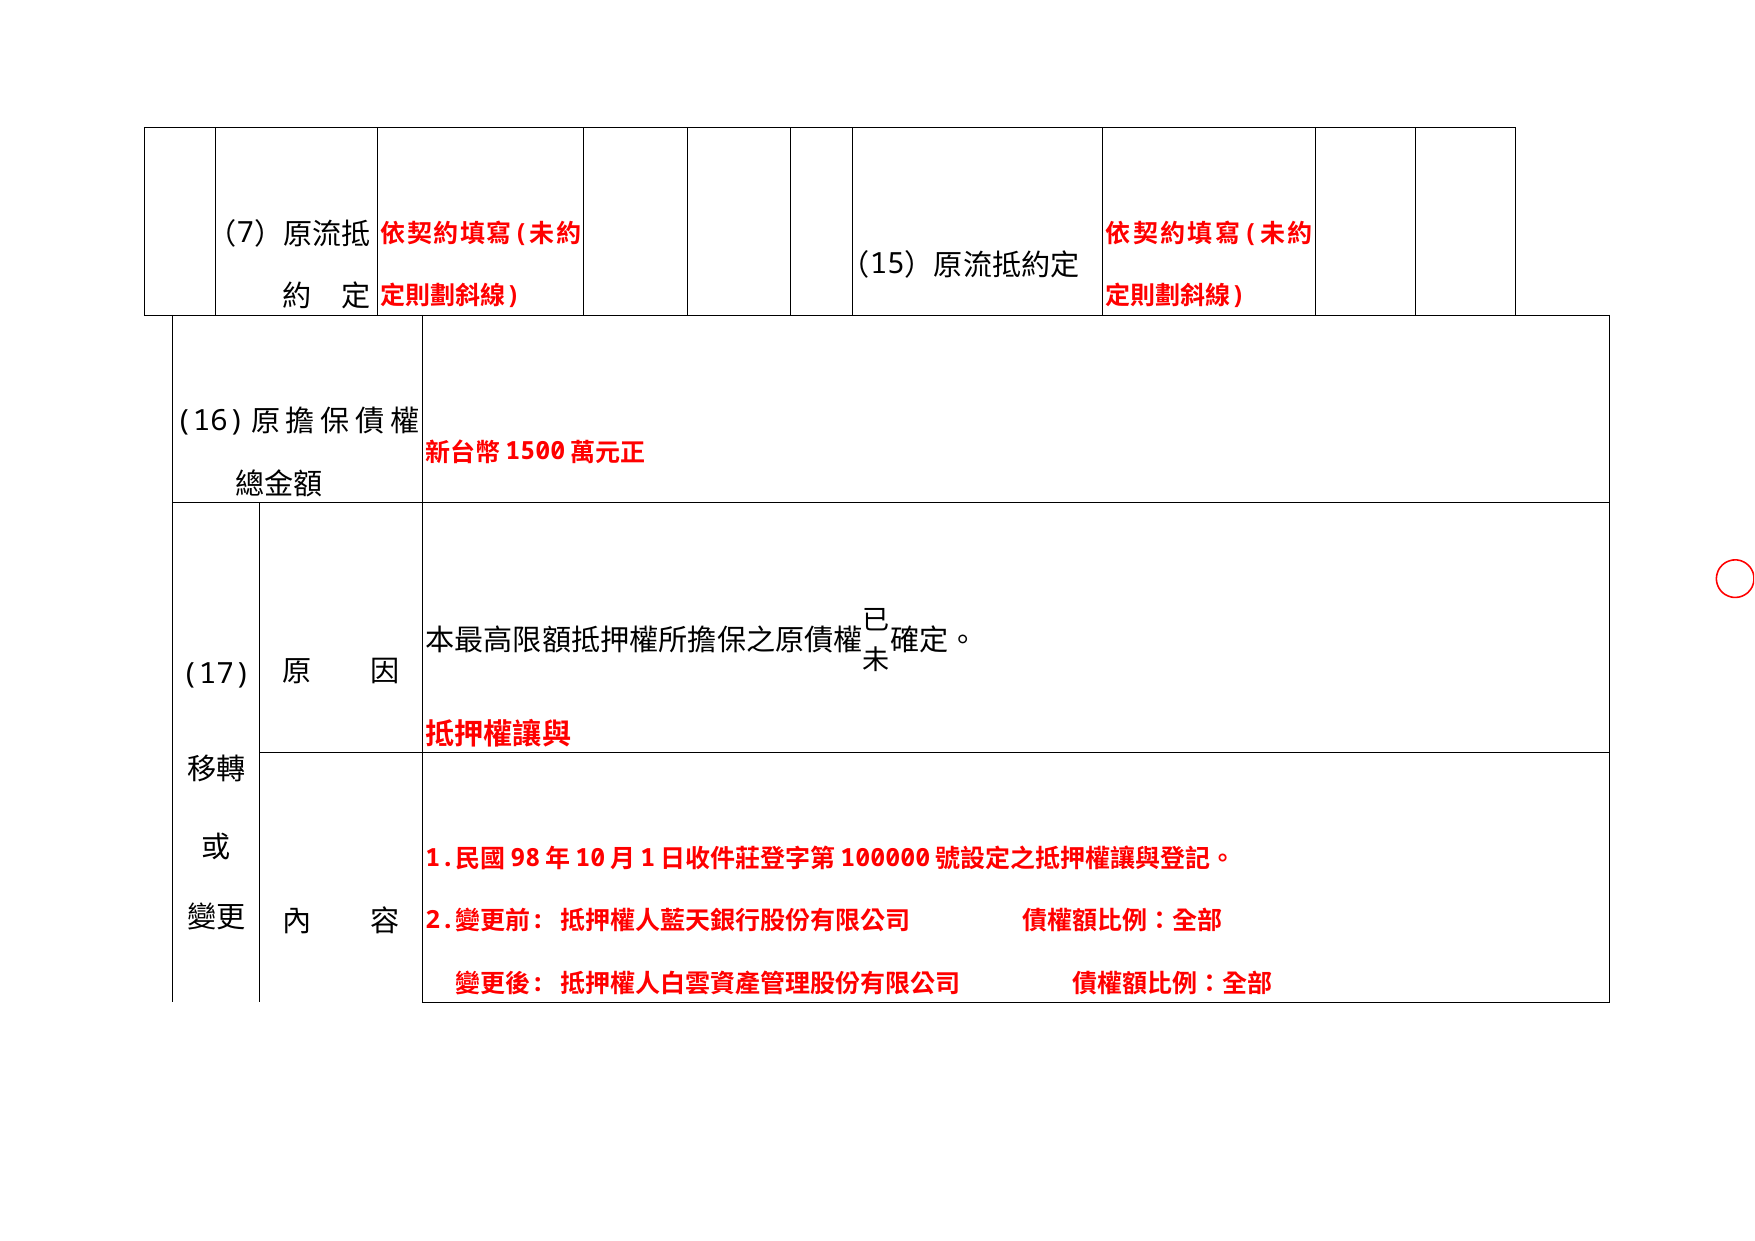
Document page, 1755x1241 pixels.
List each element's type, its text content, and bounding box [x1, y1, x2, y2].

table_cell [1316, 128, 1415, 315]
table_cell （7）原流抵約 定 [216, 128, 377, 315]
table_cell 依契約填寫(未約定則劃斜線) [378, 128, 583, 315]
table_cell （15）原流抵約定 [853, 128, 1102, 315]
table_cell [1416, 128, 1515, 315]
table_cell 建 物 標 示 [791, 128, 852, 315]
table_cell [584, 128, 687, 315]
table_cell 內 容 [260, 753, 422, 1002]
table_cell 新台幣1500萬元正 [423, 316, 1609, 502]
table_cell (16)原擔保債權總金額 [173, 316, 422, 502]
table_cell [1516, 127, 1610, 315]
table_cell [688, 128, 790, 315]
table_cell [144, 502, 172, 752]
table_cell [144, 752, 172, 1002]
table_cell 本最高限額抵押權所擔保之原債權已未確定。 抵押權讓與 [423, 503, 1609, 752]
table_cell 1.民國98年10月1日收件莊登字第100000號設定之抵押權讓與登記。 2.變更前: 抵押權人藍天銀行股份有限公司 債權額比例：全部 變更後: 抵押權人白雲資產管理股份有限公司 債權額比例：全部 [423, 753, 1609, 1002]
table_cell 原 因 [260, 503, 422, 752]
table_cell 土 地 標 示 [145, 128, 215, 315]
table_cell [144, 316, 172, 502]
table_cell 依契約填寫(未約定則劃斜線) [1103, 128, 1315, 315]
table_cell (17) 移轉 或 變更 [173, 503, 259, 1002]
